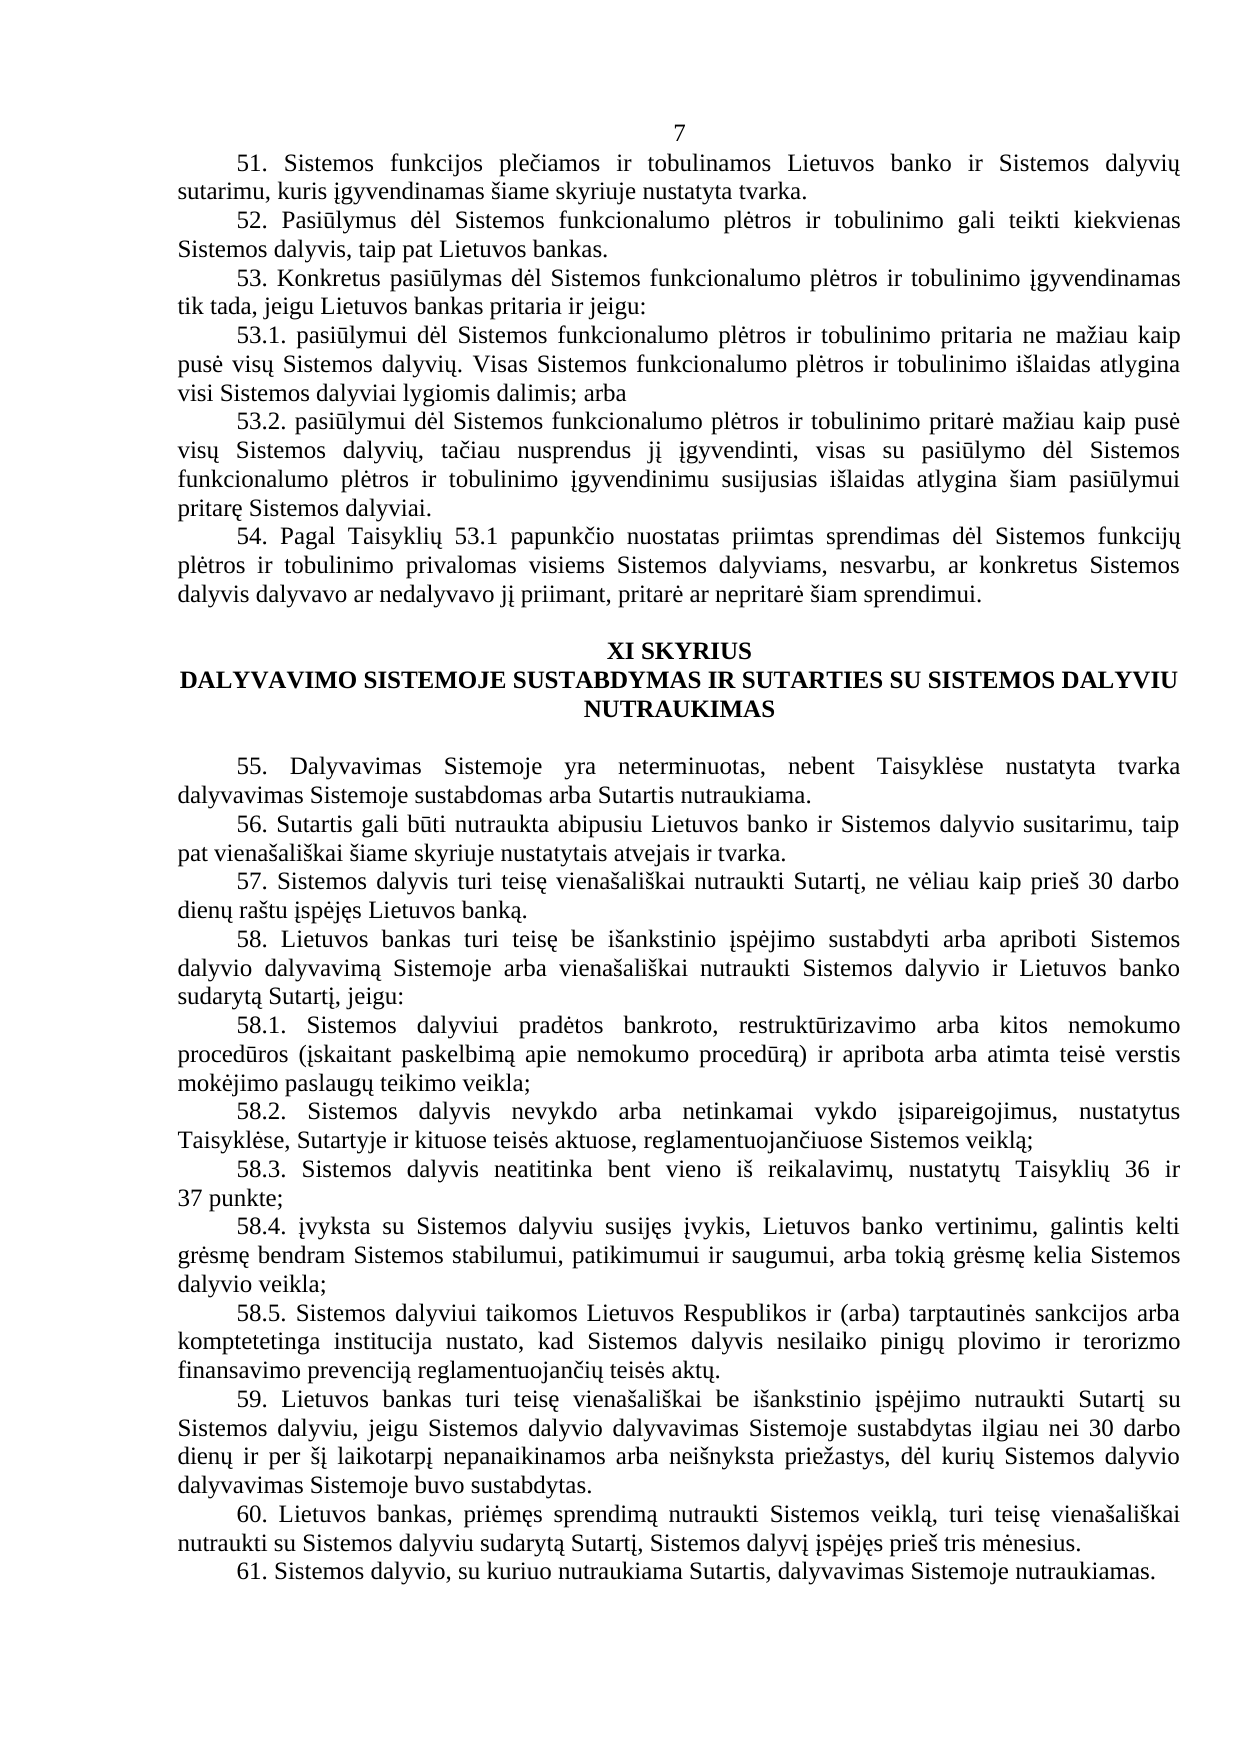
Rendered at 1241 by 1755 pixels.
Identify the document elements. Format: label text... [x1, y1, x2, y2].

text 58.1. Sistemos dalyviui pradėtos bankroto, restruktūrizavimo arba kitos nemokumo procedūros (įskaitant paskelbimą apie nemokumo procedūrą) ir apribota arba atimta teisė verstis mokėjimo paslaugų teikimo veikla; [177, 1010, 1181, 1096]
text 56. Sutartis gali būti nutraukta abipusiu Lietuvos banko ir Sistemos dalyvio susitarimu, taip pat vienašališkai šiame skyriuje nustatytais atvejais ir tvarka. [177, 809, 1181, 866]
text 61. Sistemos dalyvio, su kuriuo nutraukiama Sutartis, dalyvavimas Sistemoje nutraukiamas. [177, 1556, 1181, 1585]
text 53.1. pasiūlymui dėl Sistemos funkcionalumo plėtros ir tobulinimo pritaria ne mažiau kaip pusė visų Sistemos dalyvių. Visas Sistemos funkcionalumo plėtros ir tobulinimo išlaidas atlygina visi Sistemos dalyviai lygiomis dalimis; arba [177, 320, 1181, 406]
text 59. Lietuvos bankas turi teisę vienašališkai be išankstinio įspėjimo nutraukti Sutartį su Sistemos dalyviu, jeigu Sistemos dalyvio dalyvavimas Sistemoje sustabdytas ilgiau nei 30 darbo dienų ir per šį laikotarpį nepanaikinamos arba neišnyksta priežastys, dėl kurių Sistemos dalyvio dalyvavimas Sistemoje buvo sustabdytas. [177, 1384, 1181, 1499]
text 58.4. įvyksta su Sistemos dalyviu susijęs įvykis, Lietuvos banko vertinimu, galintis kelti grėsmę bendram Sistemos stabilumui, patikimumui ir saugumui, arba tokią grėsmę kelia Sistemos dalyvio veikla; [177, 1211, 1181, 1298]
text 55. Dalyvavimas Sistemoje yra neterminuotas, nebent Taisyklėse nustatyta tvarka dalyvavimas Sistemoje sustabdomas arba Sutartis nutraukiama. [177, 751, 1181, 809]
text XI SKYRIUS [177, 636, 1181, 665]
text 53. Konkretus pasiūlymas dėl Sistemos funkcionalumo plėtros ir tobulinimo įgyvendinamas tik tada, jeigu Lietuvos bankas pritaria ir jeigu: [177, 263, 1181, 320]
text 60. Lietuvos bankas, priėmęs sprendimą nutraukti Sistemos veiklą, turi teisę vienašališkai nutraukti su Sistemos dalyviu sudarytą Sutartį, Sistemos dalyvį įspėjęs prieš tris mėnesius. [177, 1499, 1181, 1556]
text 52. Pasiūlymus dėl Sistemos funkcionalumo plėtros ir tobulinimo gali teikti kiekvienas Sistemos dalyvis, taip pat Lietuvos bankas. [177, 205, 1181, 263]
text 58.5. Sistemos dalyviui taikomos Lietuvos Respublikos ir (arba) tarptautinės sankcijos arba komptetetinga institucija nustato, kad Sistemos dalyvis nesilaiko pinigų plovimo ir terorizmo finansavimo prevenciją reglamentuojančių teisės aktų. [177, 1298, 1181, 1384]
text DALYVAVIMO SISTEMOJE SUSTABDYMAS IR SUTARTIES SU SISTEMOS DALYVIU NUTRAUKIMAS [177, 665, 1181, 723]
text 53.2. pasiūlymui dėl Sistemos funkcionalumo plėtros ir tobulinimo pritarė mažiau kaip pusė visų Sistemos dalyvių, tačiau nusprendus jį įgyvendinti, visas su pasiūlymo dėl Sistemos funkcionalumo plėtros ir tobulinimo įgyvendinimu susijusias išlaidas atlygina šiam pasiūlymui pritarę Sistemos dalyviai. [177, 406, 1181, 521]
text 51. Sistemos funkcijos plečiamos ir tobulinamos Lietuvos banko ir Sistemos dalyvių sutarimu, kuris įgyvendinamas šiame skyriuje nustatyta tvarka. [177, 148, 1181, 205]
text 58.3. Sistemos dalyvis neatitinka bent vieno iš reikalavimų, nustatytų Taisyklių 36 ir 37 punkte; [177, 1154, 1181, 1211]
text 58.2. Sistemos dalyvis nevykdo arba netinkamai vykdo įsipareigojimus, nustatytus Taisyklėse, Sutartyje ir kituose teisės aktuose, reglamentuojančiuose Sistemos veiklą; [177, 1096, 1181, 1154]
text 58. Lietuvos bankas turi teisę be išankstinio įspėjimo sustabdyti arba apriboti Sistemos dalyvio dalyvavimą Sistemoje arba vienašališkai nutraukti Sistemos dalyvio ir Lietuvos banko sudarytą Sutartį, jeigu: [177, 924, 1181, 1010]
text 57. Sistemos dalyvis turi teisę vienašališkai nutraukti Sutartį, ne vėliau kaip prieš 30 darbo dienų raštu įspėjęs Lietuvos banką. [177, 866, 1181, 924]
text 54. Pagal Taisyklių 53.1 papunkčio nuostatas priimtas sprendimas dėl Sistemos funkcijų plėtros ir tobulinimo privalomas visiems Sistemos dalyviams, nesvarbu, ar konkretus Sistemos dalyvis dalyvavo ar nedalyvavo jį priimant, pritarė ar nepritarė šiam sprendimui. [177, 521, 1181, 608]
